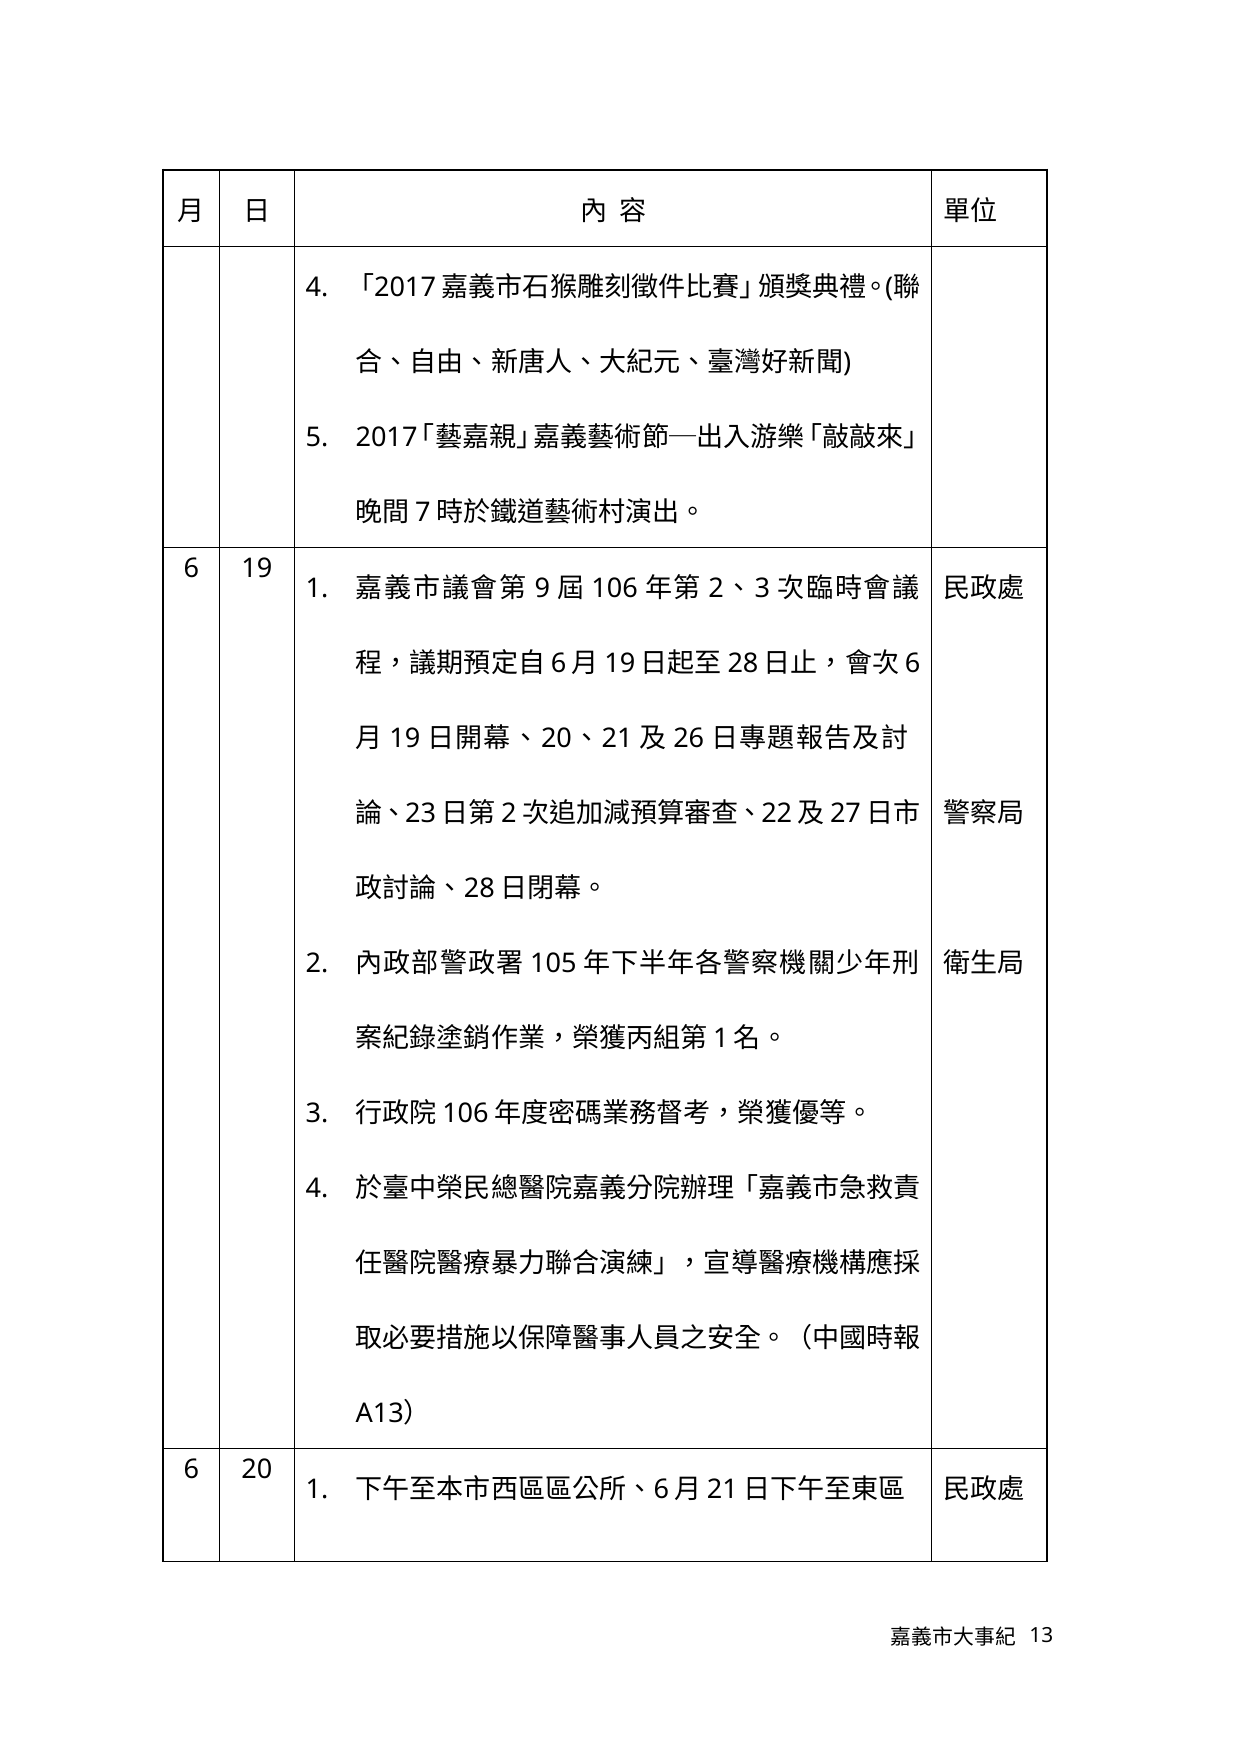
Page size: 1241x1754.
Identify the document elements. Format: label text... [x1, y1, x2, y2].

table_cell 民政處 警察局 衛生局 [932, 548, 1046, 1448]
table_cell [164, 247, 219, 547]
table_cell 下午至本市西區區公所、6月21日下午至東區區公所進行106年度役政業務督訪工作。 辦理本市西市場綜合商業大樓7樓9市有房地標租開標，計有1標，得標金額為95萬8,000元。 本處與交通觀光處辦理東市場大樓停車場現場移交。 [295, 1449, 931, 1561]
table_cell [932, 247, 1046, 547]
table_cell 嘉義市議會第9屆106年第2、3次臨時會議程，議期預定自6月19日起至28日止，會次6月19日開幕、20、21及26日專題報告及討論、23日第2次追加減預算審查、22及27日市政討論、28日閉幕。 內政部警政署105年下半年各警察機關少年刑案紀錄塗銷作業，榮獲丙組第1名。 行政院106年度密碼業務督考，榮獲優等。 於臺中榮民總醫院嘉義分院辦理「嘉義市急救責任醫院醫療暴力聯合演練」，宣導醫療機構應採取必要措施以保障醫事人員之安全。（中國時報A13） [295, 548, 931, 1448]
table_cell 19 [220, 548, 294, 1448]
table_cell 民政處 [932, 1449, 1046, 1561]
table_header 內 容 [295, 171, 931, 246]
table_header 月 [164, 171, 219, 246]
table_cell 配合辦理106年公務人員特種考試ㄧ般警察人員考試、警察人員考試、交通事業鐵路人員考試及退除役軍人轉任公務人員考試，嘉義考區於吳鳳科技大學、嘉義高工等2校設置試區，考試期間由副市長張惠博、秘書長賴明煌分別代表市長陪同典試委員周萬來、監試委員仉桂美、試務督導許舒翔及辦事處主任蕭智遠等人巡視試區，本考區共設78個試場，應考人數共3,603人，經試務辦事處統計，吳鳳科技大學試區到考80.46%、嘉義高工試區到考率86.68%，是以，嘉義考區平均到考率83.48%。 財團法人雙福社會福利慈善事業基金會於文化中心廣場舉辦「106年度嘉義市發展遲緩兒童早期療育宣導活動-親子1+1，發展好給力」活動。(華視新聞電子報、台灣好新聞 ) 聯邦藝術展巡迴嘉義市博物館首獎藝術家導覽。(自由時報等) 「2017嘉義市石猴雕刻徵件比賽」頒獎典禮。(聯合、自由、新唐人、大紀元、臺灣好新聞) 2017「藝嘉親」嘉義藝術節─出入游樂「敲敲來」晚間7時於鐵道藝術村演出。 [295, 247, 931, 547]
table_cell 6 [164, 1449, 219, 1561]
table_header 日 [220, 171, 294, 246]
table_cell 20 [220, 1449, 294, 1561]
table_cell 6 [164, 548, 219, 1448]
table_header 單位 [932, 171, 1046, 246]
table_cell [220, 247, 294, 547]
